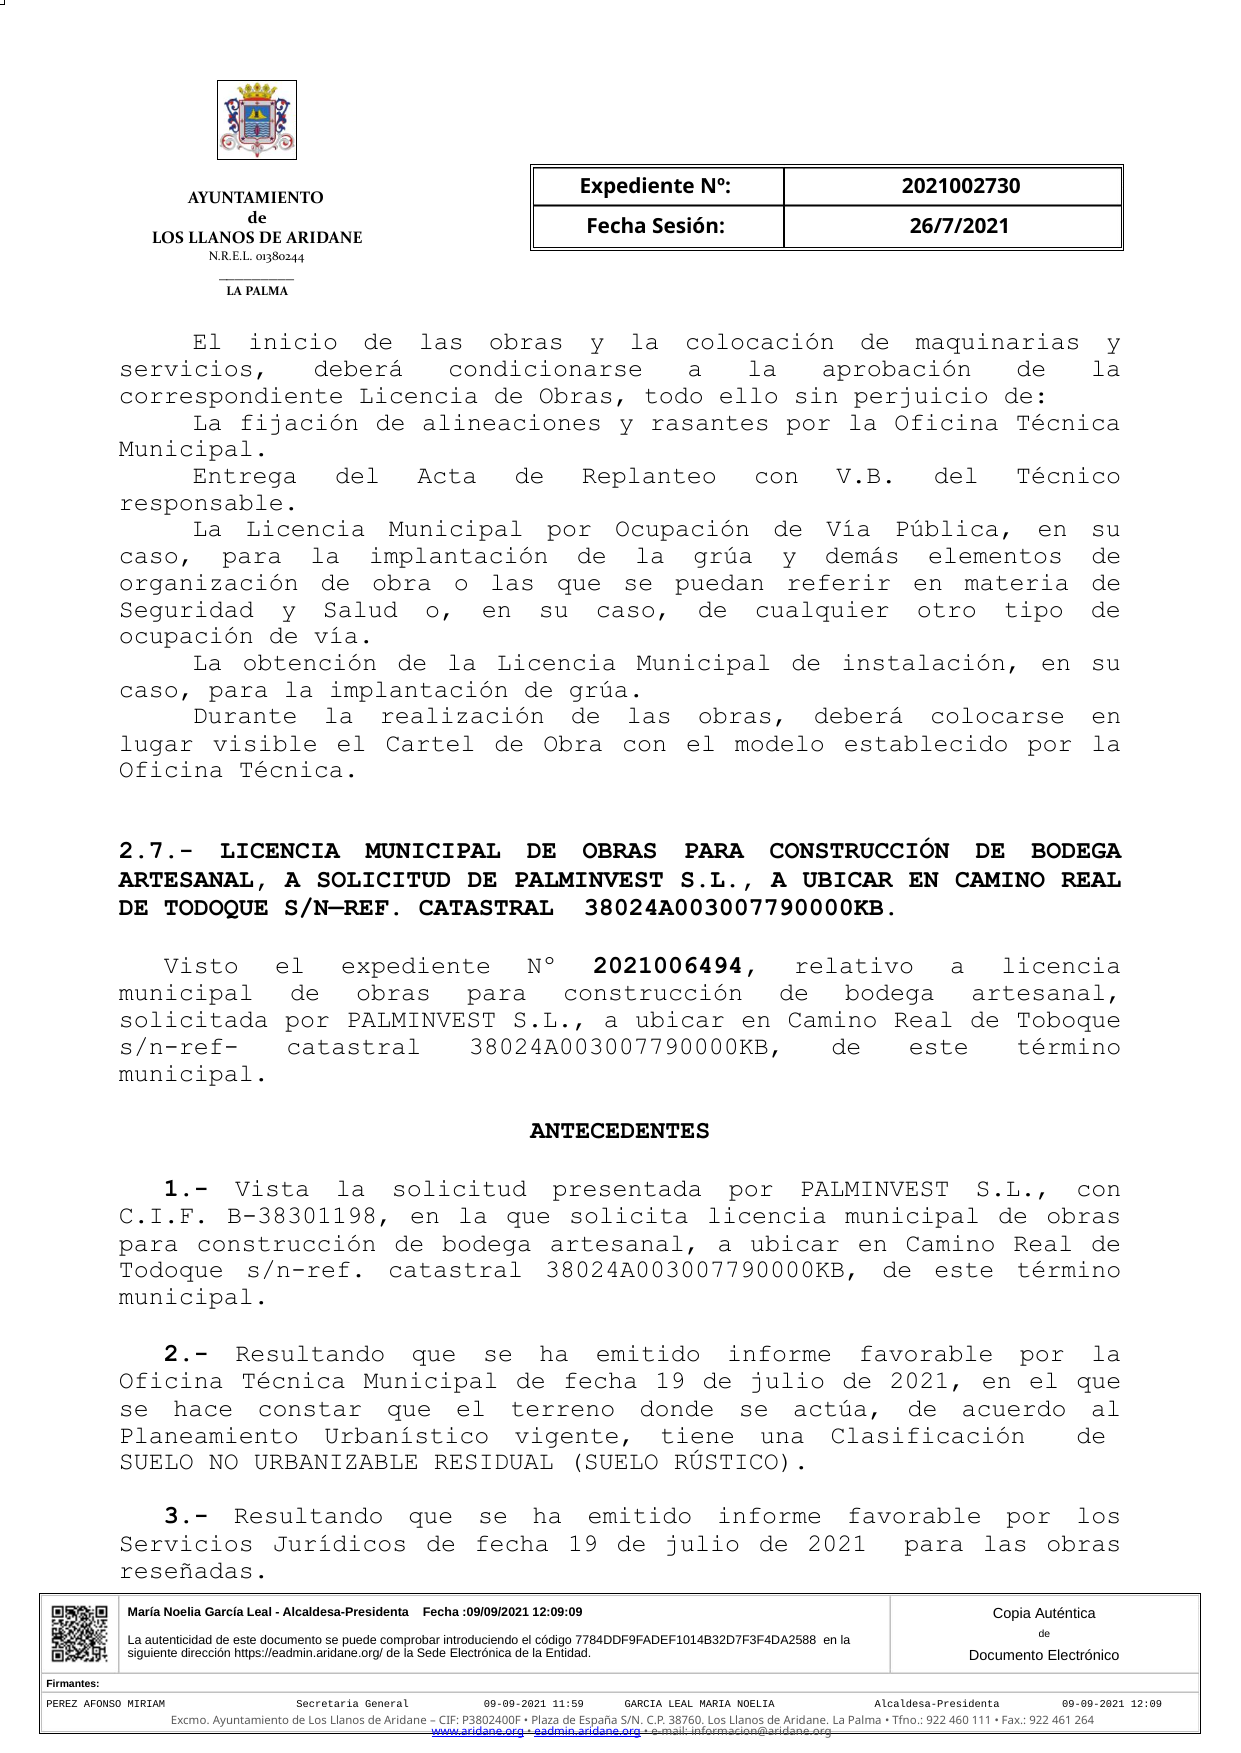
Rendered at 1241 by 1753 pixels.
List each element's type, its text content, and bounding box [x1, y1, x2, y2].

text Secretaria General [296, 1698, 426, 1709]
text La obtención de la Licencia Municipal de instalación, en su [192, 649, 1146, 676]
text Documento Electrónico [969, 1647, 1142, 1663]
text de [1038, 1628, 1065, 1640]
text 2.7.- LICENCIA MUNICIPAL DE OBRAS PARA CONSTRUCCIÓN DE BODEGA [119, 836, 1146, 865]
text C.I.F. B-38301198, en la que solicita licencia municipal de obras [119, 1201, 1146, 1230]
text Municipal. [119, 435, 1146, 462]
text municipal. [119, 1283, 1146, 1310]
text La Licencia Municipal por Ocupación de Vía Pública, en su [192, 516, 1146, 542]
text Firmantes: [46, 1678, 183, 1690]
text ANTECEDENTES [530, 1116, 735, 1144]
text LA PALMA [226, 286, 317, 298]
text 09-09-2021 12:09 [1062, 1698, 1177, 1709]
text Entrega del Acta de Replanteo con V.B. del Técnico [192, 462, 1146, 489]
text El inicio de las obras y la colocación de maquinarias y [192, 327, 1146, 355]
text para construcción de bodega artesanal, a ubicar en Camino Real de [119, 1230, 1146, 1256]
picture [531, 165, 1123, 250]
text Excmo. Ayuntamiento de Los Llanos de Aridane – CIF: P3802400F • Plaza de España S/N. C.P. 38760. Los Llanos de Aridane. La Palma • Tfno.: 922 460 111 • Fax.: 922 461 264 [171, 1713, 1095, 1727]
text AYUNTAMIENTO [188, 190, 387, 207]
text Servicios Jurídicos de fecha 19 de julio de 2021 para las obras [119, 1529, 1146, 1557]
text responsable. [119, 489, 1146, 516]
text 1.- Vista la solicitud presentada por PALMINVEST S.L., con [164, 1174, 1146, 1201]
text La autenticidad de este documento se puede comprobar introduciendo el código 7784DDF9FADEF1014B32D7F3F4DA2588 en la [127, 1633, 876, 1647]
text municipal. [119, 1060, 1146, 1087]
text ________ [226, 266, 317, 282]
text PEREZ AFONSO MIRIAM [46, 1698, 183, 1709]
text Copia Auténtica [993, 1606, 1117, 1622]
text Expediente Nº: [579, 173, 761, 199]
text Oficina Técnica. [119, 757, 1146, 783]
text DE TODOQUE S/N—REF. CATASTRAL 38024A003007790000KB. [119, 893, 1146, 922]
text Seguridad y Salud o, en su caso, de cualquier otro tipo de [119, 596, 1146, 622]
text Todoque s/n-ref. catastral 38024A003007790000KB, de este término [119, 1256, 1146, 1283]
text de [247, 210, 387, 227]
text GARCIA LEAL MARIA NOELIA [624, 1698, 797, 1709]
text LOS LLANOS DE ARIDANE [152, 230, 387, 247]
text siguiente dirección https://eadmin.aridane.org/ de la Sede Electrónica de la Entidad. [127, 1647, 876, 1660]
text lugar visible el Cartel de Obra con el modelo establecido por la [119, 730, 1146, 757]
text María Noelia García Leal - Alcaldesa-Presidenta Fecha :09/09/2021 12:09:09 [127, 1605, 608, 1619]
text _ [317, 266, 327, 282]
picture [218, 81, 296, 159]
text s/n-ref- catastral 38024A003007790000KB, de este término [119, 1033, 1146, 1060]
text SUELO NO URBANIZABLE RESIDUAL (SUELO RÚSTICO). [119, 1448, 1146, 1475]
picture [40, 1594, 1200, 1733]
text caso, para la implantación de grúa. [119, 676, 1146, 703]
text 2.- Resultando que se ha emitido informe favorable por la [164, 1339, 1146, 1366]
text www.aridane.org • eadmin.aridane.org • e-mail: informacion@aridane.org [431, 1724, 834, 1738]
text La fijación de alineaciones y rasantes por la Oficina Técnica [192, 408, 1146, 435]
text Oficina Técnica Municipal de fecha 19 de julio de 2021, en el que [119, 1366, 1146, 1395]
text servicios, deberá condicionarse a la aprobación de la [119, 355, 1146, 382]
text se hace constar que el terreno donde se actúa, de acuerdo al [119, 1395, 1146, 1422]
text Durante la realización de las obras, deberá colocarse en [192, 701, 1146, 730]
text 26/7/2021 [909, 214, 1059, 239]
text 09-09-2021 11:59 [484, 1698, 599, 1709]
text organización de obra o las que se puedan referir en materia de [119, 569, 1146, 596]
text caso, para la implantación de la grúa y demás elementos de [119, 542, 1146, 569]
text reseñadas. [119, 1557, 1146, 1584]
text correspondiente Licencia de Obras, todo ello sin perjuicio de: [119, 382, 1146, 408]
text ARTESANAL, A SOLICITUD DE PALMINVEST S.L., A UBICAR EN CAMINO REAL [119, 865, 1146, 893]
text 3.- Resultando que se ha emitido informe favorable por los [164, 1501, 1146, 1529]
text municipal de obras para construcción de bodega artesanal, [119, 979, 1146, 1006]
text Fecha Sesión: [586, 214, 761, 239]
text 2021002730 [902, 173, 1059, 199]
text _ [219, 266, 226, 279]
text Visto el expediente Nº 2021006494, relativo a licencia [164, 950, 1146, 979]
text Planeamiento Urbanístico vigente, tiene una Clasificación de [119, 1422, 1146, 1448]
text solicitada por PALMINVEST S.L., a ubicar en Camino Real de Toboque [119, 1006, 1146, 1033]
text ocupación de vía. [119, 622, 1146, 649]
text N.R.E.L. 01380244 [208, 250, 327, 262]
text Alcaldesa-Presidenta [874, 1698, 1018, 1709]
